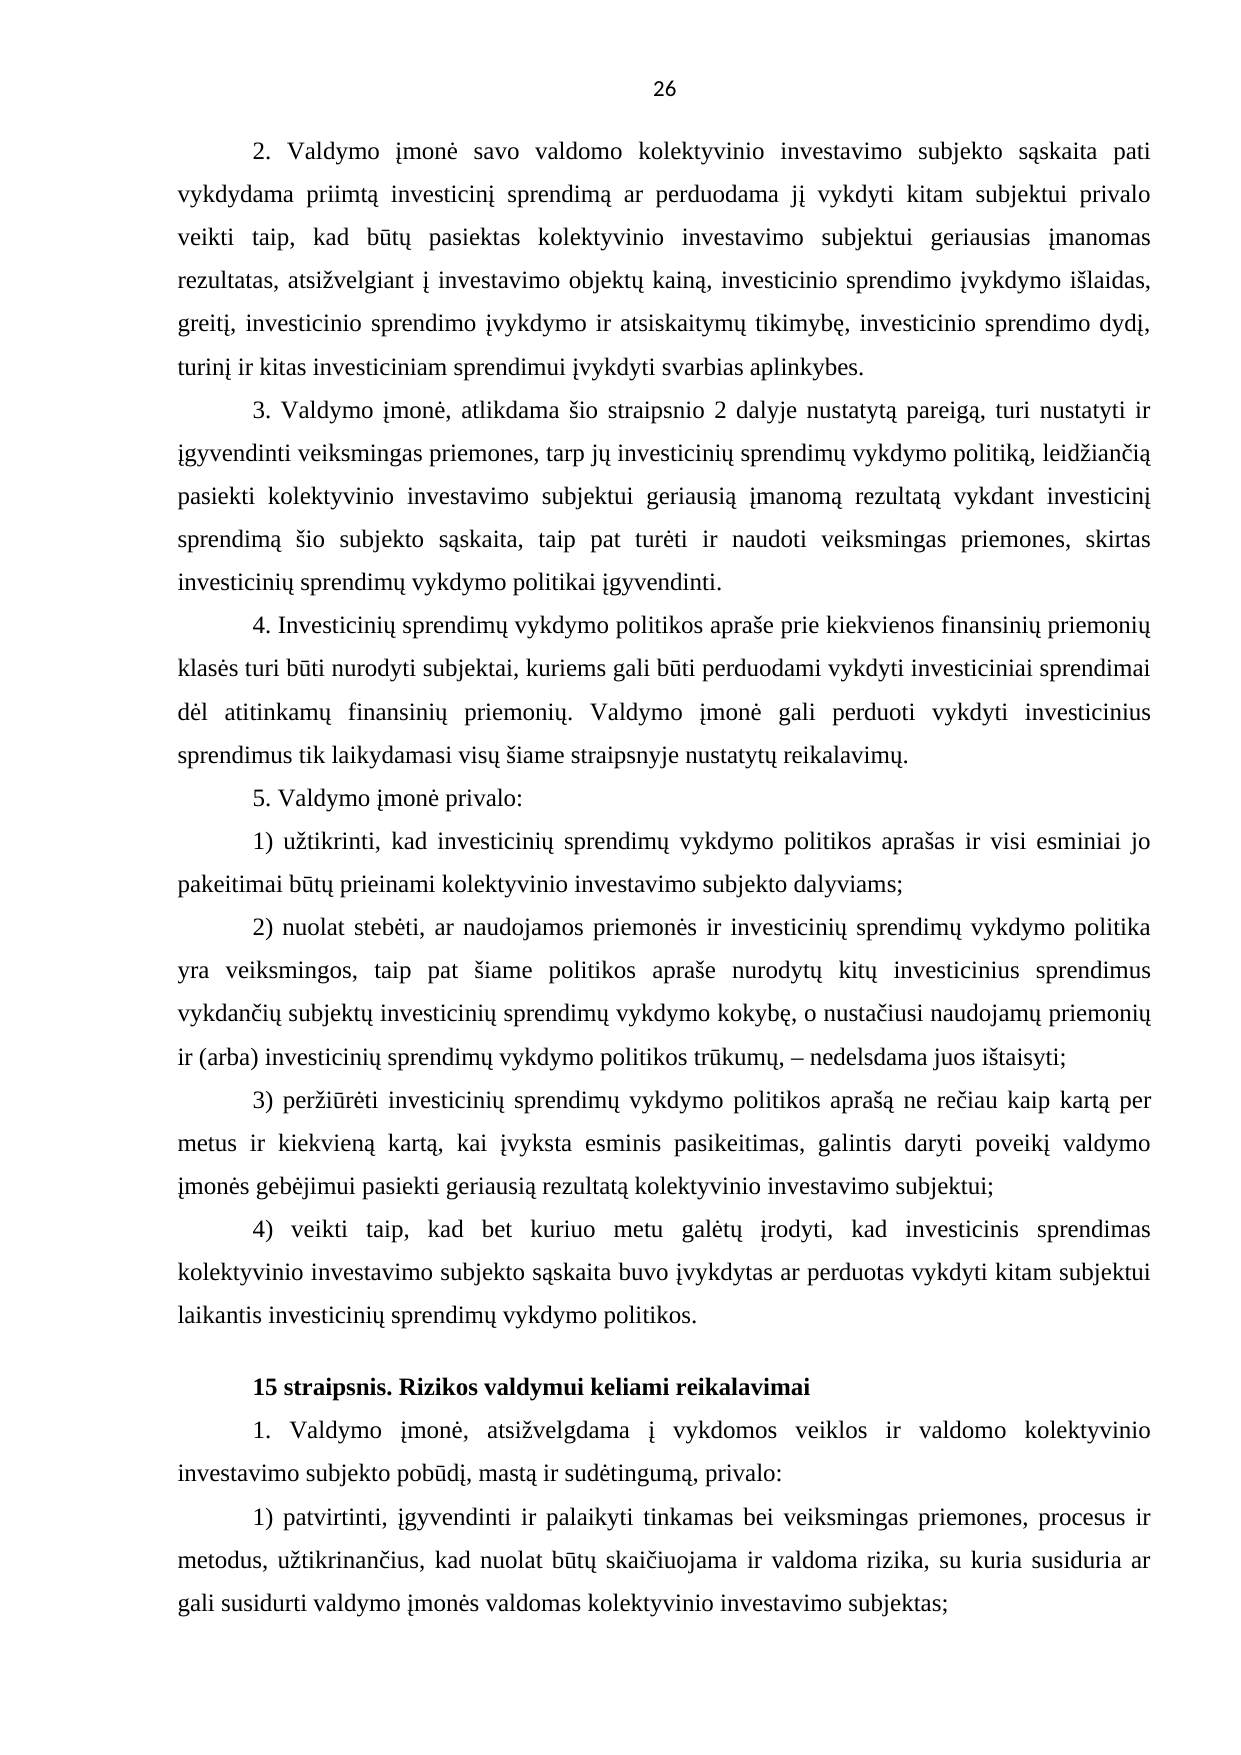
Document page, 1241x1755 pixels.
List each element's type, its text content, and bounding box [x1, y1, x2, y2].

text 1) užtikrinti, kad investicinių sprendimų vykdymo politikos aprašas ir visi esminiai jo pakeitimai būtų prieinami kolektyvinio investavimo subjekto dalyviams; [177, 826, 1152, 898]
text 2) nuolat stebėti, ar naudojamos priemonės ir investicinių sprendimų vykdymo politika yra veiksmingos, taip pat šiame politikos apraše nurodytų kitų investicinius sprendimus vykdančių subjektų investicinių sprendimų vykdymo kokybę, o nustačiusi naudojamų priemonių ir (arba) investicinių sprendimų vykdymo politikos trūkumų, – nedelsdama juos ištaisyti; [177, 912, 1152, 1070]
text 1. Valdymo įmonė, atsižvelgdama į vykdomos veiklos ir valdomo kolektyvinio investavimo subjekto pobūdį, mastą ir sudėtingumą, privalo: [177, 1415, 1152, 1487]
text 2. Valdymo įmonė savo valdomo kolektyvinio investavimo subjekto sąskaita pati vykdydama priimtą investicinį sprendimą ar perduodama jį vykdyti kitam subjektui privalo veikti taip, kad būtų pasiektas kolektyvinio investavimo subjektui geriausias įmanomas rezultatas, atsižvelgiant į investavimo objektų kainą, investicinio sprendimo įvykdymo išlaidas, greitį, investicinio sprendimo įvykdymo ir atsiskaitymų tikimybę, investicinio sprendimo dydį, turinį ir kitas investiciniam sprendimui įvykdyti svarbias aplinkybes. [177, 136, 1152, 380]
text 3. Valdymo įmonė, atlikdama šio straipsnio 2 dalyje nustatytą pareigą, turi nustatyti ir įgyvendinti veiksmingas priemones, tarp jų investicinių sprendimų vykdymo politiką, leidžiančią pasiekti kolektyvinio investavimo subjektui geriausią įmanomą rezultatą vykdant investicinį sprendimą šio subjekto sąskaita, taip pat turėti ir naudoti veiksmingas priemones, skirtas investicinių sprendimų vykdymo politikai įgyvendinti. [177, 395, 1152, 596]
text 3) peržiūrėti investicinių sprendimų vykdymo politikos aprašą ne rečiau kaip kartą per metus ir kiekvieną kartą, kai įvyksta esminis pasikeitimas, galintis daryti poveikį valdymo įmonės gebėjimui pasiekti geriausią rezultatą kolektyvinio investavimo subjektui; [177, 1085, 1152, 1200]
text 4. Investicinių sprendimų vykdymo politikos apraše prie kiekvienos finansinių priemonių klasės turi būti nurodyti subjektai, kuriems gali būti perduodami vykdyti investiciniai sprendimai dėl atitinkamų finansinių priemonių. Valdymo įmonė gali perduoti vykdyti investicinius sprendimus tik laikydamasi visų šiame straipsnyje nustatytų reikalavimų. [177, 610, 1152, 768]
text 15 straipsnis. Rizikos valdymui keliami reikalavimai [252, 1372, 1152, 1401]
text 4) veikti taip, kad bet kuriuo metu galėtų įrodyti, kad investicinis sprendimas kolektyvinio investavimo subjekto sąskaita buvo įvykdytas ar perduotas vykdyti kitam subjektui laikantis investicinių sprendimų vykdymo politikos. [177, 1214, 1152, 1329]
text 5. Valdymo įmonė privalo: [177, 783, 1152, 812]
text 1) patvirtinti, įgyvendinti ir palaikyti tinkamas bei veiksmingas priemones, procesus ir metodus, užtikrinančius, kad nuolat būtų skaičiuojama ir valdoma rizika, su kuria susiduria ar gali susidurti valdymo įmonės valdomas kolektyvinio investavimo subjektas; [177, 1502, 1152, 1617]
